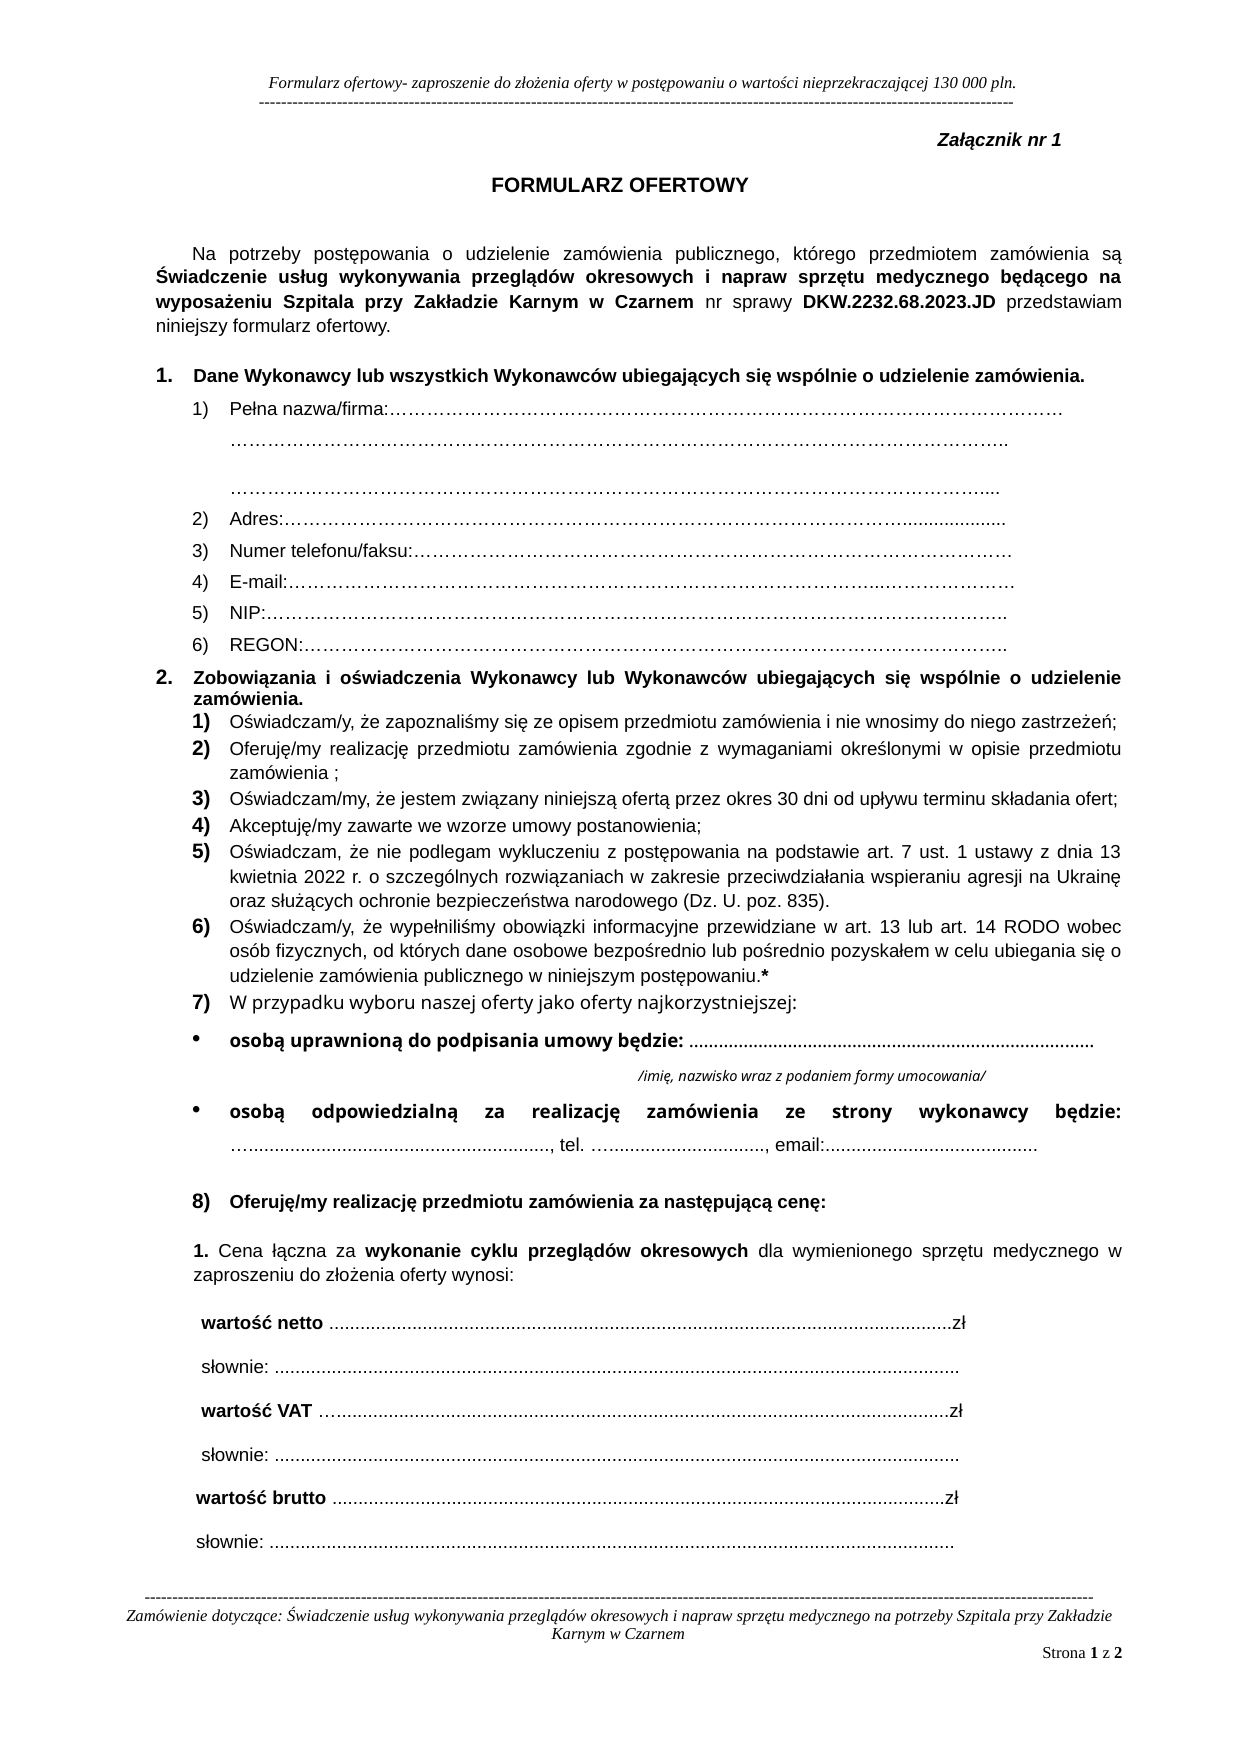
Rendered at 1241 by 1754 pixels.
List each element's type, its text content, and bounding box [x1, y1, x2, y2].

list osobą odpowiedzialną za realizację zamówienia ze strony wykonawcy będzie: ….........................................................., tel. ….............................., email:......................................... [192, 1098, 1122, 1155]
text wartość VAT …......................................................................................................................zł [118, 1400, 1122, 1421]
list W przypadku wyboru naszej oferty jako oferty najkorzystniejszej: [192, 989, 1122, 1014]
list /imię, nazwisko wraz z podaniem formy umocowania/ [192, 1066, 1122, 1085]
text słownie: .................................................................................................................................... [118, 1444, 1122, 1465]
list Oświadczam/my, że jestem związany niniejszą ofertą przez okres 30 dni od upływu terminu składania ofert; [192, 787, 1122, 810]
list Oferuję/my realizację przedmiotu zamówienia zgodnie z wymaganiami określonymi w opisie przedmiotu zamówienia ; [192, 736, 1122, 784]
list Dane Wykonawcy lub wszystkich Wykonawców ubiegających się wspólnie o udzielenie zamówienia. [156, 363, 1122, 386]
text FORMULARZ OFERTOWY [118, 173, 1122, 196]
list Oferuję/my realizację przedmiotu zamówienia za następującą cenę: [192, 1189, 1122, 1213]
list ………………………………………………………………………………………………………….... [192, 477, 1122, 498]
list REGON:………………………………………………………………………………………………….. [192, 634, 1122, 655]
text słownie: .................................................................................................................................... [118, 1532, 1122, 1553]
list 1. Cena łączna za wykonanie cyklu przeglądów okresowych dla wymienionego sprzętu medycznego w zaproszeniu do złożenia oferty wynosi: [193, 1240, 1122, 1285]
list Zobowiązania i oświadczenia Wykonawcy lub Wykonawców ubiegających się wspólnie o udzielenie zamówienia. [156, 666, 1122, 710]
list E-mail:…………………………………………………………………………………...………………… [192, 571, 1122, 592]
list Oświadczam, że nie podlegam wykluczeniu z postępowania na podstawie art. 7 ust. 1 ustawy z dnia 13 kwietnia 2022 r. o szczególnych rozwiązaniach w zakresie przeciwdziałania wspieraniu agresji na Ukrainę oraz służących ochronie bezpieczeństwa narodowego (Dz. U. poz. 835). [192, 840, 1122, 911]
list osobą uprawnioną do podpisania umowy będzie: ………..………………………………………………………..…… [192, 1027, 1122, 1053]
list Pełna nazwa/firma:……………………………………………………………………………………………… [192, 398, 1122, 419]
list …………………………………………………………………………………………………………….. [229, 429, 1122, 450]
list Oświadczam/y, że zapoznaliśmy się ze opisem przedmiotu zamówienia i nie wnosimy do niego zastrzeżeń; [192, 710, 1122, 733]
text Załącznik nr 1 [124, 129, 1177, 150]
list Oświadczam/y, że wypełniliśmy obowiązki informacyjne przewidziane w art. 13 lub art. 14 RODO wobec osób fizycznych, od których dane osobowe bezpośrednio lub pośrednio pozyskałem w celu ubiegania się o udzielenie zamówienia publicznego w niniejszym postępowaniu.* [192, 914, 1122, 986]
list Akceptuję/my zawarte we wzorze umowy postanowienia; [192, 813, 1122, 837]
text wartość netto ........................................................................................................................zł [118, 1312, 1122, 1333]
text wartość brutto ......................................................................................................................zł [118, 1488, 1122, 1509]
list Adres:……………………………………………………………………………………….................... [192, 509, 1122, 530]
list NIP:……………………………………………………………………………………………………….. [192, 603, 1122, 624]
text Na potrzeby postępowania o udzielenie zamówienia publicznego, którego przedmiotem zamówienia są Świadczenie usług wykonywania przeglądów okresowych i napraw sprzętu medycznego będącego na wyposażeniu Szpitala przy Zakładzie Karnym w Czarnem nr sprawy DKW.2232.68.2023.JD przedstawiam niniejszy formularz ofertowy. [156, 243, 1122, 336]
list Numer telefonu/faksu:…………………………………………………………………………………… [192, 540, 1122, 561]
text słownie: .................................................................................................................................... [118, 1356, 1122, 1377]
